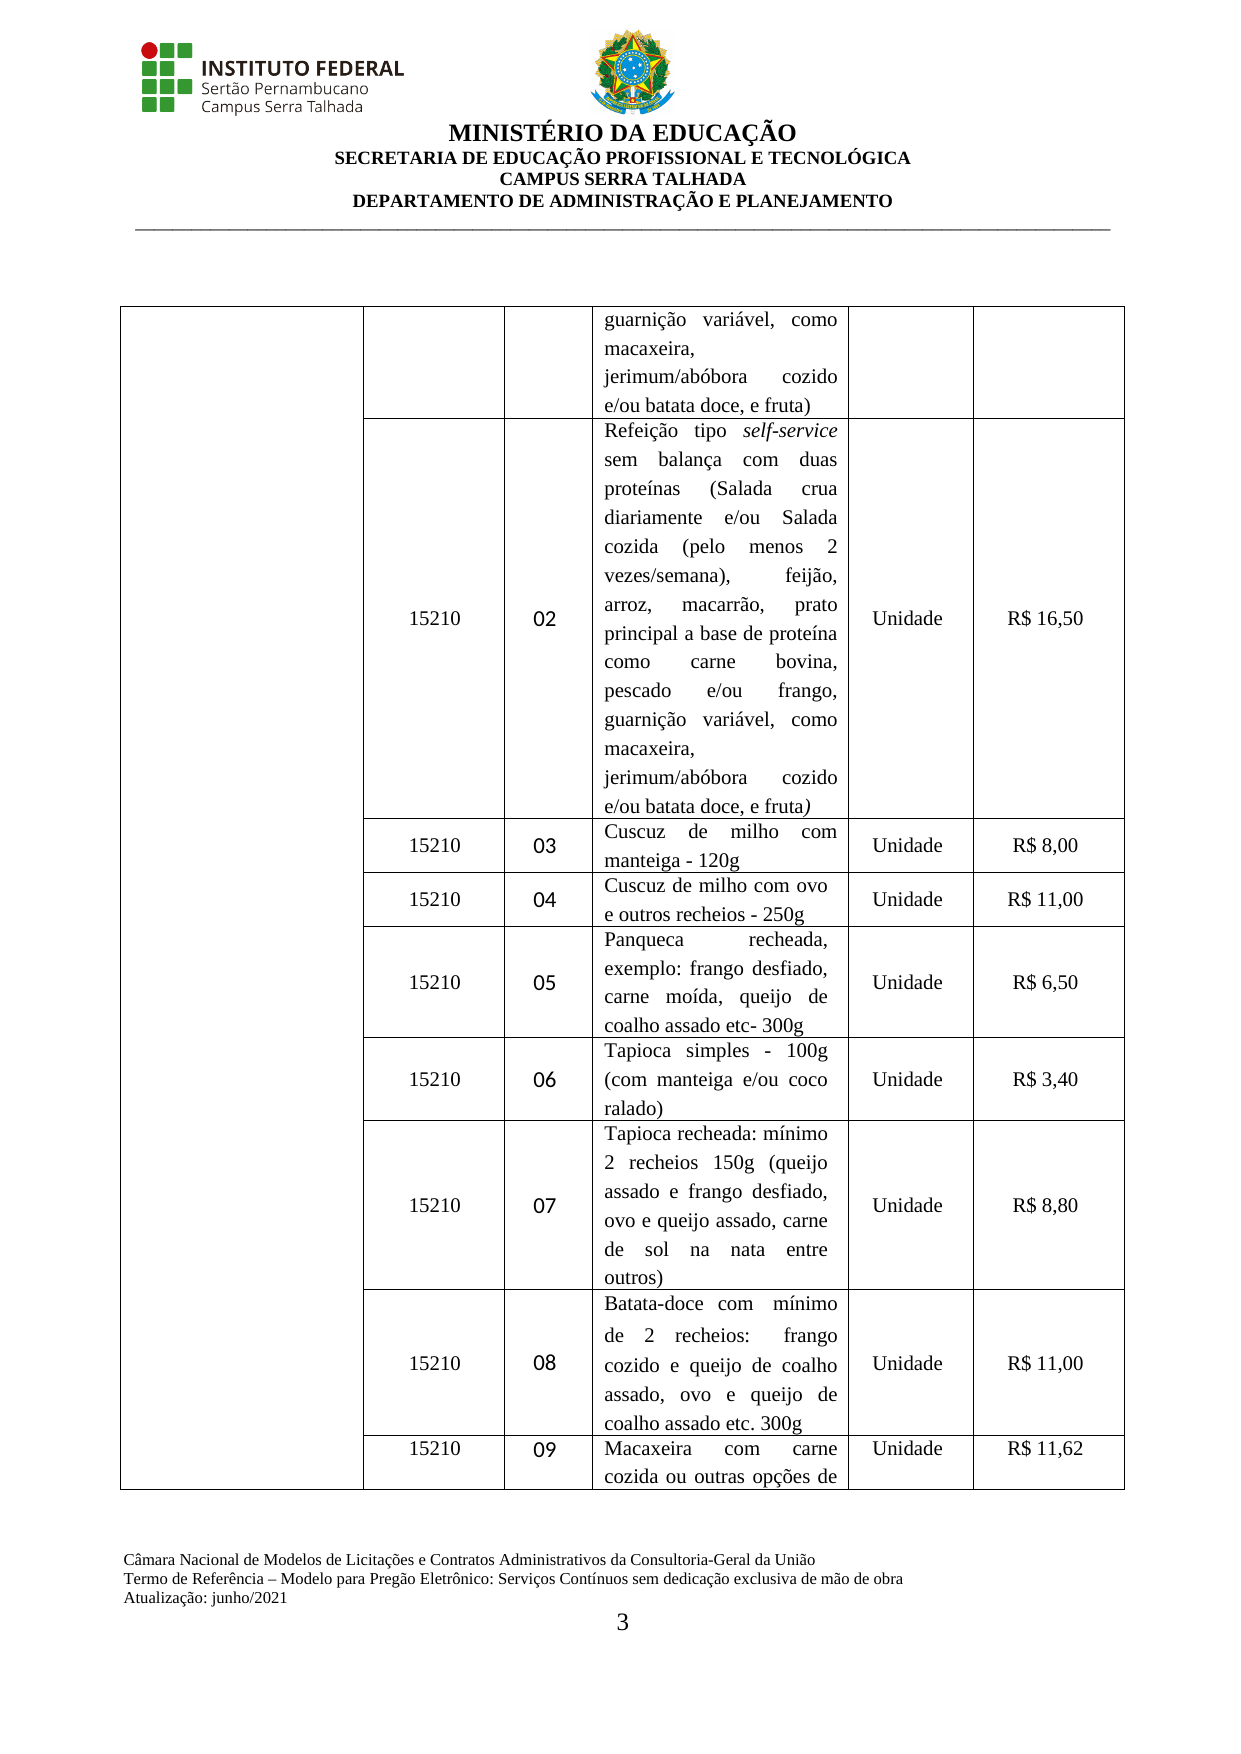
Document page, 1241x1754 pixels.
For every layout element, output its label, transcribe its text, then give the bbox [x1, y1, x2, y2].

table_cell R$ 11,00 [974, 1290, 1124, 1434]
table_cell 15210 [364, 1436, 504, 1488]
table_cell [364, 307, 504, 417]
table_cell R$ 6,50 [974, 927, 1124, 1037]
table_cell [505, 307, 592, 417]
table_cell R$ 3,40 [974, 1038, 1124, 1120]
table_cell [849, 307, 973, 417]
table_cell Unidade [849, 1038, 973, 1120]
table_cell R$ 8,00 [974, 819, 1124, 872]
table_cell 15210 [364, 819, 504, 872]
table_cell Batata-doce com mínimo de 2 recheios: frango cozido e queijo de coalho assado, ovo e queijo de coalho assado etc. 300g [593, 1290, 848, 1434]
table_cell Macaxeira com carne cozida ou outras opções de [593, 1436, 848, 1488]
table_cell 03 [505, 819, 592, 872]
table_cell Unidade [849, 873, 973, 926]
table_cell R$ 8,80 [974, 1121, 1124, 1289]
table_cell Unidade [849, 419, 973, 818]
table_cell Unidade [849, 1290, 973, 1434]
table_cell 05 [505, 927, 592, 1037]
table_cell Cuscuz de milho com ovo e outros recheios - 250g [593, 873, 848, 926]
table_cell guarnição variável, como macaxeira, jerimum/abóbora cozido e/ou batata doce, e fruta) [593, 307, 848, 417]
table_cell Unidade [849, 819, 973, 872]
table_cell 08 [505, 1290, 592, 1434]
picture [141, 42, 404, 116]
table_cell Tapioca simples - 100g (com manteiga e/ou coco ralado) [593, 1038, 848, 1120]
table_cell 06 [505, 1038, 592, 1120]
table_cell R$ 11,00 [974, 873, 1124, 926]
picture [587, 27, 678, 117]
table_cell 15210 [364, 1038, 504, 1120]
table_cell 09 [505, 1436, 592, 1488]
table_cell R$ 11,62 [974, 1436, 1124, 1488]
table_cell Panqueca recheada, exemplo: frango desfiado, carne moída, queijo de coalho assado etc- 300g [593, 927, 848, 1037]
table_cell Unidade [849, 927, 973, 1037]
table_cell 15210 [364, 873, 504, 926]
table_cell 04 [505, 873, 592, 926]
table_cell R$ 16,50 [974, 419, 1124, 818]
table_cell 15210 [364, 927, 504, 1037]
table_cell Unidade [849, 1121, 973, 1289]
table_cell 07 [505, 1121, 592, 1289]
table_cell 15210 [364, 1290, 504, 1434]
table_cell [121, 307, 363, 1488]
table_cell Unidade [849, 1436, 973, 1488]
table_cell Tapioca recheada: mínimo 2 recheios 150g (queijo assado e frango desfiado, ovo e queijo assado, carne de sol na nata entre outros) [593, 1121, 848, 1289]
table_cell Cuscuz de milho com manteiga - 120g [593, 819, 848, 872]
table_cell Refeição tipo self-service sem balança com duas proteínas (Salada crua diariamente e/ou Salada cozida (pelo menos 2 vezes/semana), feijão, arroz, macarrão, prato principal a base de proteína como carne bovina, pescado e/ou frango, guarnição variável, como macaxeira, jerimum/abóbora cozido e/ou batata doce, e fruta) [593, 419, 848, 818]
table_cell 15210 [364, 1121, 504, 1289]
table_cell 15210 [364, 419, 504, 818]
table_cell 02 [505, 419, 592, 818]
table_cell [974, 307, 1124, 417]
